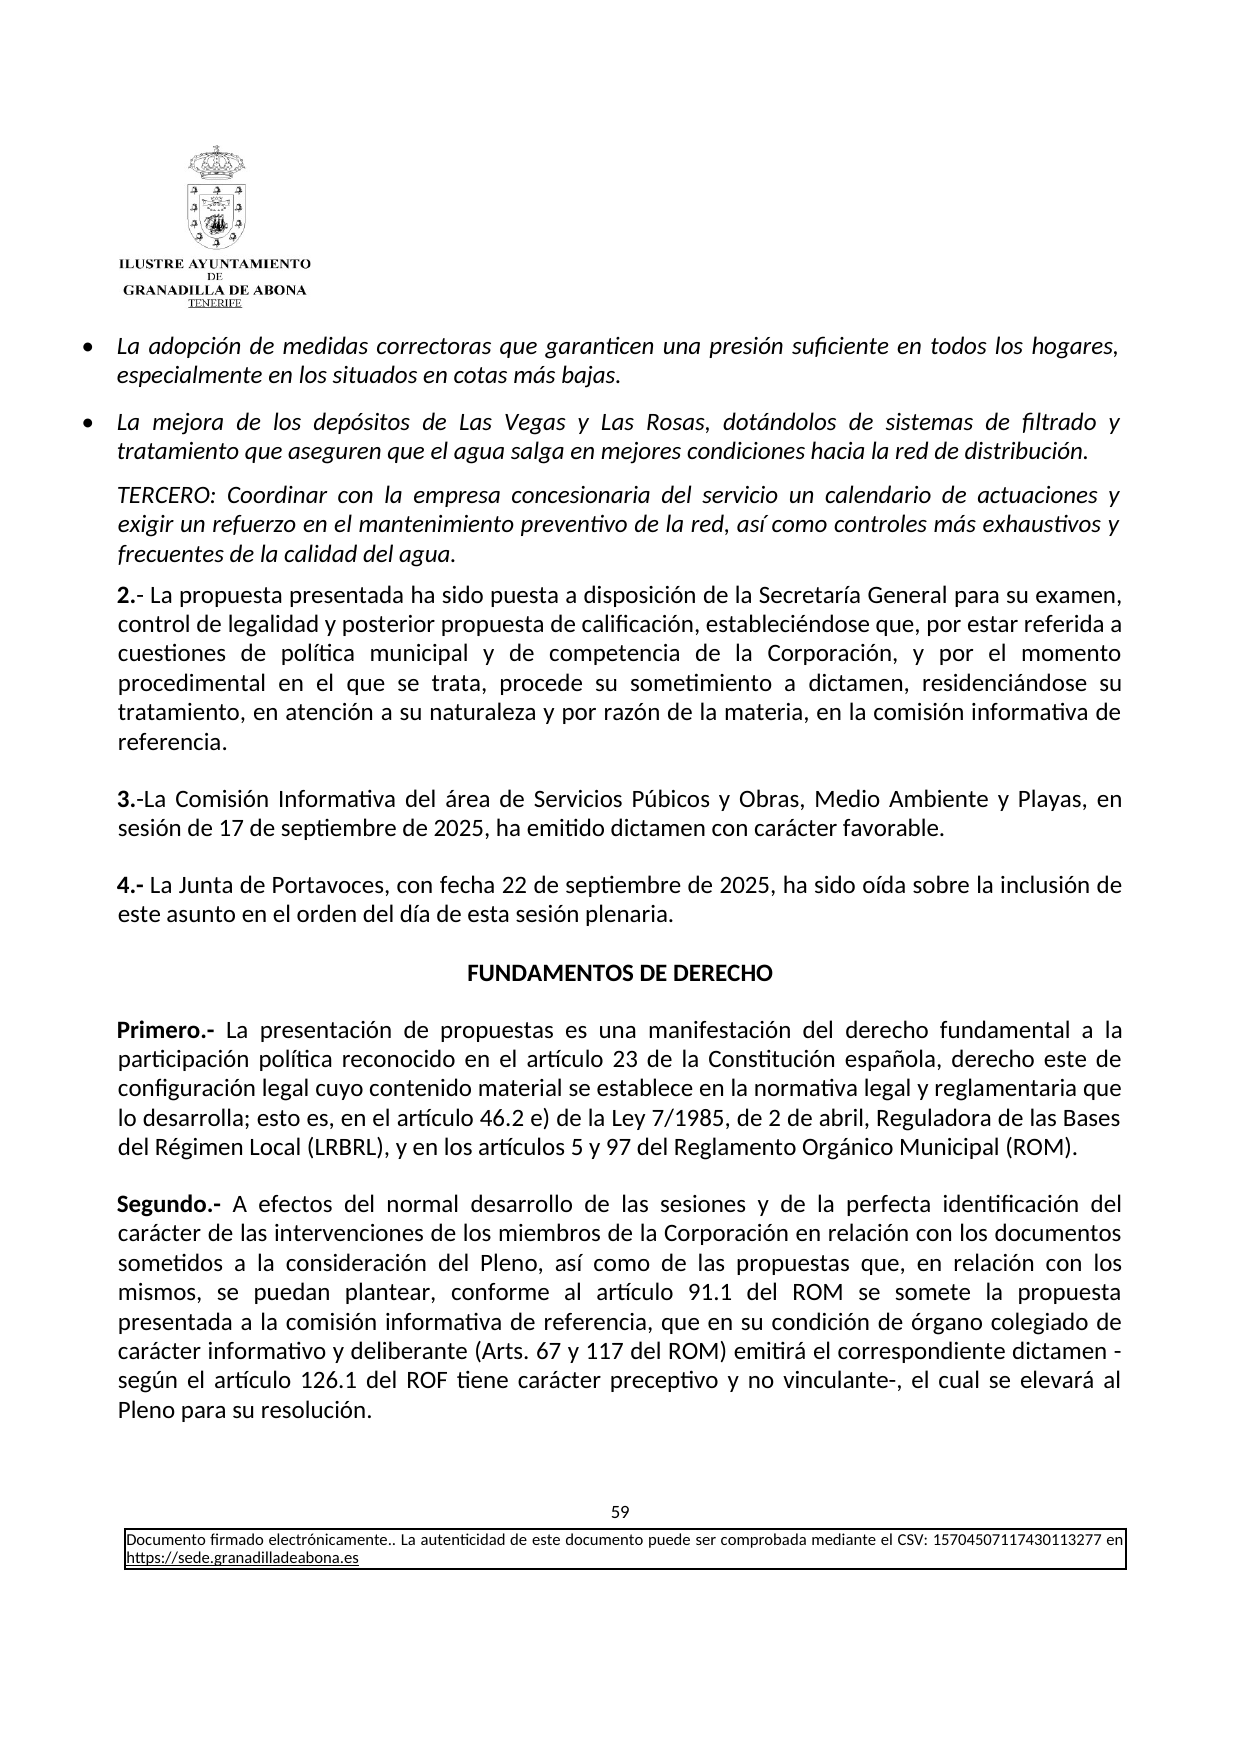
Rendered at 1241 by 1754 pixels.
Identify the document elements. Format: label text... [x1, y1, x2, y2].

list La mejora de los depósitos de Las Vegas y Las Rosas, dotándolos de sistemas de filtrado y tratamiento que aseguren que el agua salga en mejores condiciones hacia la red de distribución. [81, 407, 1124, 465]
text TERCERO: Coordinar con la empresa concesionaria del servicio un calendario de actuaciones y exigir un refuerzo en el mantenimiento preventivo de la red, así como controles más exhaustivos y frecuentes de la calidad del agua. [117, 480, 1124, 568]
text Primero.- La presentación de propuestas es una manifestación del derecho fundamental a la participación política reconocido en el artículo 23 de la Constitución española, derecho este de configuración legal cuyo contenido material se establece en la normativa legal y reglamentaria que lo desarrolla; esto es, en el artículo 46.2 e) de la Ley 7/1985, de 2 de abril, Reguladora de las Bases del Régimen Local (LRBRL), y en los artículos 5 y 97 del Reglamento Orgánico Municipal (ROM). [117, 1015, 1124, 1162]
text 4.- La Junta de Portavoces, con fecha 22 de septiembre de 2025, ha sido oída sobre la inclusión de este asunto en el orden del día de esta sesión plenaria. [117, 871, 1124, 929]
text 3.-La Comisión Informativa del área de Servicios Púbicos y Obras, Medio Ambiente y Playas, en sesión de 17 de septiembre de 2025, ha emitido dictamen con carácter favorable. [117, 784, 1124, 843]
text Segundo.- A efectos del normal desarrollo de las sesiones y de la perfecta identificación del carácter de las intervenciones de los miembros de la Corporación en relación con los documentos sometidos a la consideración del Pleno, así como de las propuestas que, en relación con los mismos, se puedan plantear, conforme al artículo 91.1 del ROM se somete la propuesta presentada a la comisión informativa de referencia, que en su condición de órgano colegiado de carácter informativo y deliberante (Arts. 67 y 117 del ROM) emitirá el correspondiente dictamen - según el artículo 126.1 del ROF tiene carácter preceptivo y no vinculante-, el cual se elevará al Pleno para su resolución. [117, 1189, 1124, 1424]
text 2.- La propuesta presentada ha sido puesta a disposición de la Secretaría General para su examen, control de legalidad y posterior propuesta de calificación, estableciéndose que, por estar referida a cuestiones de política municipal y de competencia de la Corporación, y por el momento procedimental en el que se trata, procede su sometimiento a dictamen, residenciándose su tratamiento, en atención a su naturaleza y por razón de la materia, en la comisión informativa de referencia. [117, 580, 1124, 756]
subtitle FUNDAMENTOS DE DERECHO [117, 957, 1124, 987]
list La adopción de medidas correctoras que garanticen una presión suficiente en todos los hogares, especialmente en los situados en cotas más bajas. [81, 331, 1124, 390]
